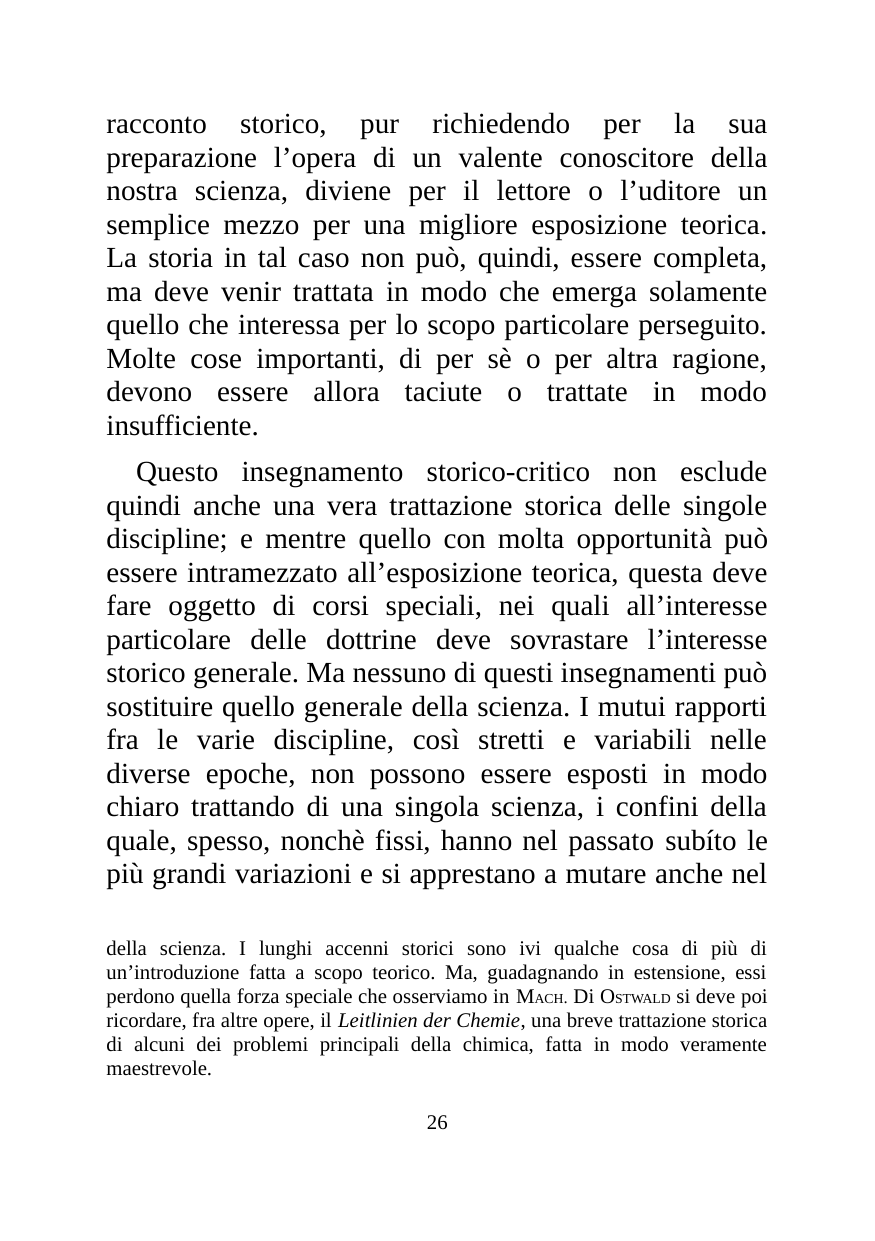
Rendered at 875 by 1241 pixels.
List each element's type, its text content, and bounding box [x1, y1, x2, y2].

text racconto storico, pur richiedendo per la sua preparazione l’opera di un valente conoscitore della nostra scienza, diviene per il lettore o l’uditore un semplice mezzo per una migliore esposizione teorica. La storia in tal caso non può, quindi, essere completa, ma deve venir trattata in modo che emerga solamente quello che interessa per lo scopo particolare perseguito. Molte cose importanti, di per sè o per altra ragione, devono essere allora taciute o trattate in modo insufficiente. [106, 106, 768, 442]
text della scienza. I lunghi accenni storici sono ivi qualche cosa di più di un’introduzione fatta a scopo teorico. Ma, guadagnando in estensione, essi perdono quella forza speciale che osserviamo in Mach. Di Ostwald si deve poi ricordare, fra altre opere, il Leitlinien der Chemie, una breve trattazione storica di alcuni dei problemi principali della chimica, fatta in modo veramente maestrevole. [106, 936, 768, 1080]
text Questo insegnamento storico-critico non esclude quindi anche una vera trattazione storica delle singole discipline; e mentre quello con molta opportunità può essere intramezzato all’esposizione teorica, questa deve fare oggetto di corsi speciali, nei quali all’interesse particolare delle dottrine deve sovrastare l’interesse storico generale. Ma nessuno di questi insegnamenti può sostituire quello generale della scienza. I mutui rapporti fra le varie discipline, così stretti e variabili nelle diverse epoche, non possono essere esposti in modo chiaro trattando di una singola scienza, i confini della quale, spesso, nonchè fissi, hanno nel passato subíto le più grandi variazioni e si apprestano a mutare anche nel [106, 454, 768, 890]
